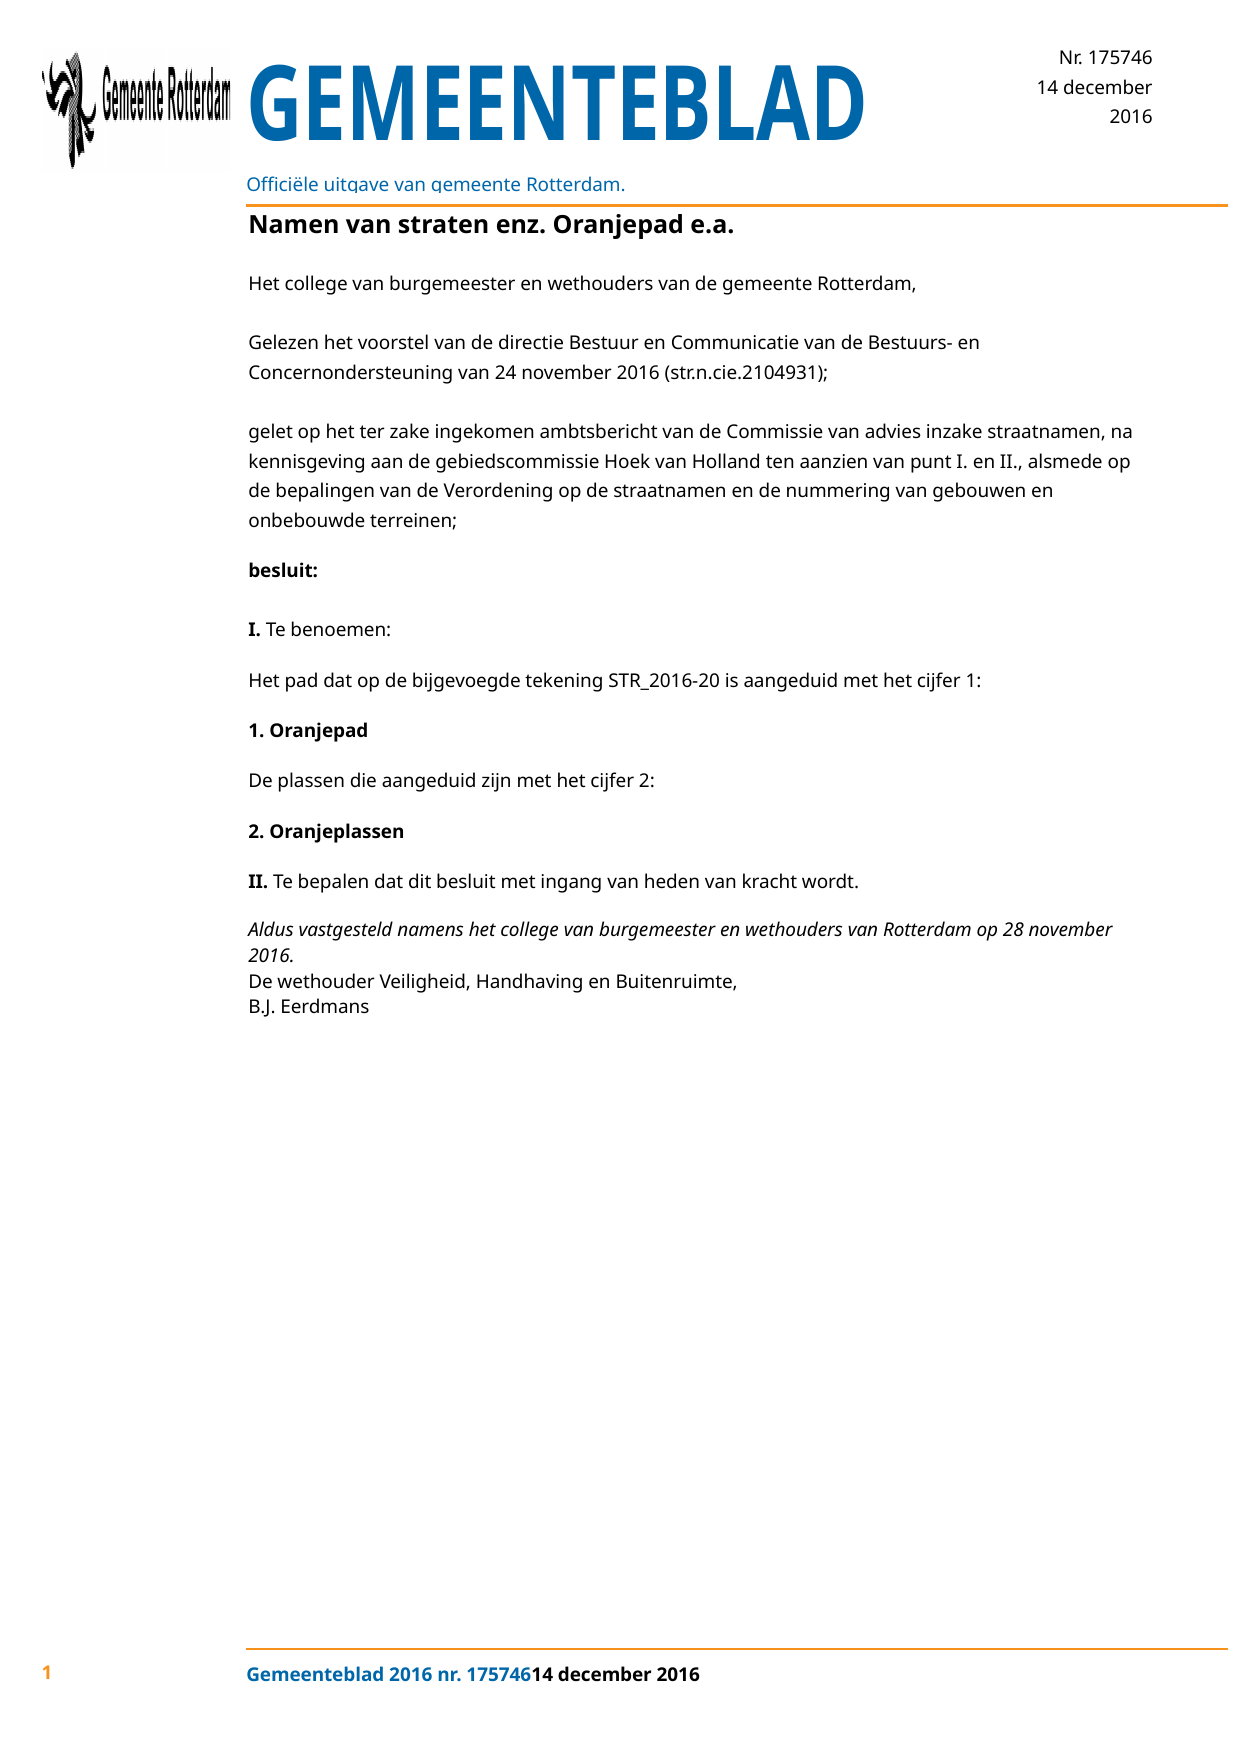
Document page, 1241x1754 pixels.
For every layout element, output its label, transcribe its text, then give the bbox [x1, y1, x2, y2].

text B.J. Eerdmans [248, 993, 1152, 1019]
text gelet op het ter zake ingekomen ambtsbericht van de Commissie van advies inzake straatnamen, na kennisgeving aan de gebiedscommissie Hoek van Holland ten aanzien van punt I. en II., alsmede op de bepalingen van de Verordening op de straatnamen en de nummering van gebouwen en onbebouwde terreinen; [248, 418, 1152, 533]
text 2. Oranjeplassen [248, 818, 1152, 844]
text II. Te bepalen dat dit besluit met ingang van heden van kracht wordt. [248, 868, 1152, 894]
text besluit: [248, 557, 1152, 583]
text Het college van burgemeester en wethouders van de gemeente Rotterdam, [248, 270, 1152, 296]
text 1. Oranjepad [248, 717, 1152, 743]
text I. Te benoemen: [248, 616, 1152, 642]
text Namen van straten enz. Oranjepad e.a. [248, 207, 1152, 241]
text Het pad dat op de bijgevoegde tekening STR_2016-20 is aangeduid met het cijfer 1: [248, 667, 1152, 693]
picture [41, 47, 231, 172]
text De plassen die aangeduid zijn met het cijfer 2: [248, 768, 1152, 793]
text Aldus vastgesteld namens het college van burgemeester en wethouders van Rotterdam op 28 november 2016. [248, 916, 1152, 968]
text De wethouder Veiligheid, Handhaving en Buitenruimte, [248, 968, 1152, 993]
text Gelezen het voorstel van de directie Bestuur en Communicatie van de Bestuurs- en Concernondersteuning van 24 november 2016 (str.n.cie.2104931); [248, 329, 1152, 385]
